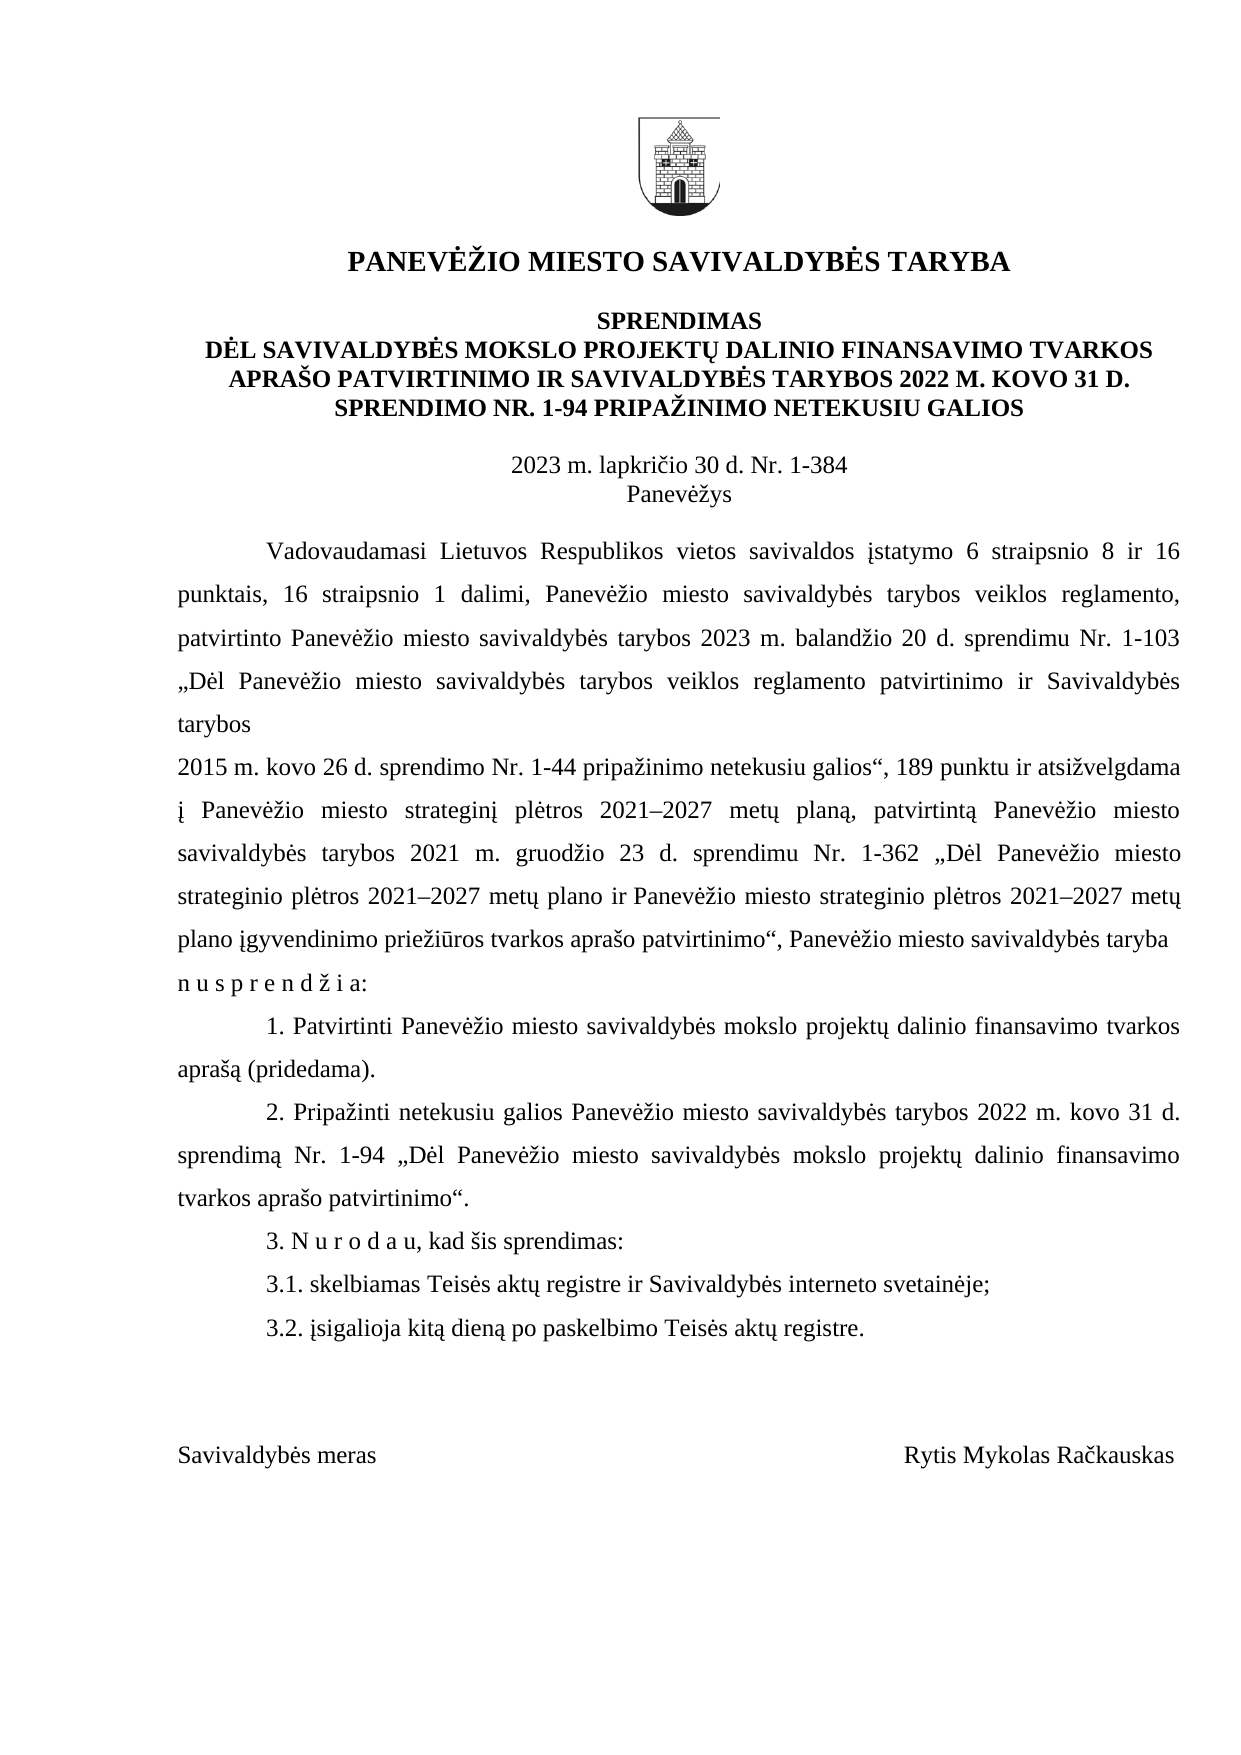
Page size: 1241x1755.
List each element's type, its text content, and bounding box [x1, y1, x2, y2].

text Savivaldybės meras Rytis Mykolas Račkauskas [177, 1440, 1181, 1468]
text 2. Pripažinti netekusiu galios Panevėžio miesto savivaldybės tarybos 2022 m. kovo 31 d. sprendimą Nr. 1-94 „Dėl Panevėžio miesto savivaldybės mokslo projektų dalinio finansavimo tvarkos aprašo patvirtinimo“. [177, 1097, 1181, 1212]
text 3. N u r o d a u, kad šis sprendimas: [177, 1226, 1181, 1255]
text Vadovaudamasi Lietuvos Respublikos vietos savivaldos įstatymo 6 straipsnio 8 ir 16 punktais, 16 straipsnio 1 dalimi, Panevėžio miesto savivaldybės tarybos veiklos reglamento, patvirtinto Panevėžio miesto savivaldybės tarybos 2023 m. balandžio 20 d. sprendimu Nr. 1-103 „Dėl Panevėžio miesto savivaldybės tarybos veiklos reglamento patvirtinimo ir Savivaldybės tarybos 2015 m. kovo 26 d. sprendimo Nr. 1-44 pripažinimo netekusiu galios“, 189 punktu ir atsižvelgdama į Panevėžio miesto strateginį plėtros 2021–2027 metų planą, patvirtintą Panevėžio miesto savivaldybės tarybos 2021 m. gruodžio 23 d. sprendimu Nr. 1-362 „Dėl Panevėžio miesto strateginio plėtros 2021–2027 metų plano ir Panevėžio miesto strateginio plėtros 2021–2027 metų plano įgyvendinimo priežiūros tvarkos aprašo patvirtinimo“, Panevėžio miesto savivaldybės taryba n u s p r e n d ž i a: [177, 536, 1181, 996]
subtitle DĖL SAVIVALDYBĖS MOKSLO PROJEKTŲ DALINIO FINANSAVIMO TVARKOS APRAŠO PATVIRTINIMO IR SAVIVALDYBĖS TARYBOS 2022 M. KOVO 31 D. SPRENDIMO NR. 1-94 PRIPAŽINIMO NETEKUSIU GALIOS [177, 335, 1181, 421]
subtitle SPRENDIMAS [177, 306, 1181, 335]
text 3.1. skelbiamas Teisės aktų registre ir Savivaldybės interneto svetainėje; [177, 1269, 1181, 1298]
text PANEVĖŽIO MIESTO SAVIVALDYBĖS TARYBA [177, 244, 1181, 278]
subtitle 2023 m. lapkričio 30 d. Nr. 1-384 [177, 450, 1181, 479]
text 1. Patvirtinti Panevėžio miesto savivaldybės mokslo projektų dalinio finansavimo tvarkos aprašą (pridedama). [177, 1011, 1181, 1083]
text 3.2. įsigalioja kitą dieną po paskelbimo Teisės aktų registre. [177, 1313, 1181, 1341]
subtitle Panevėžys [177, 479, 1181, 508]
